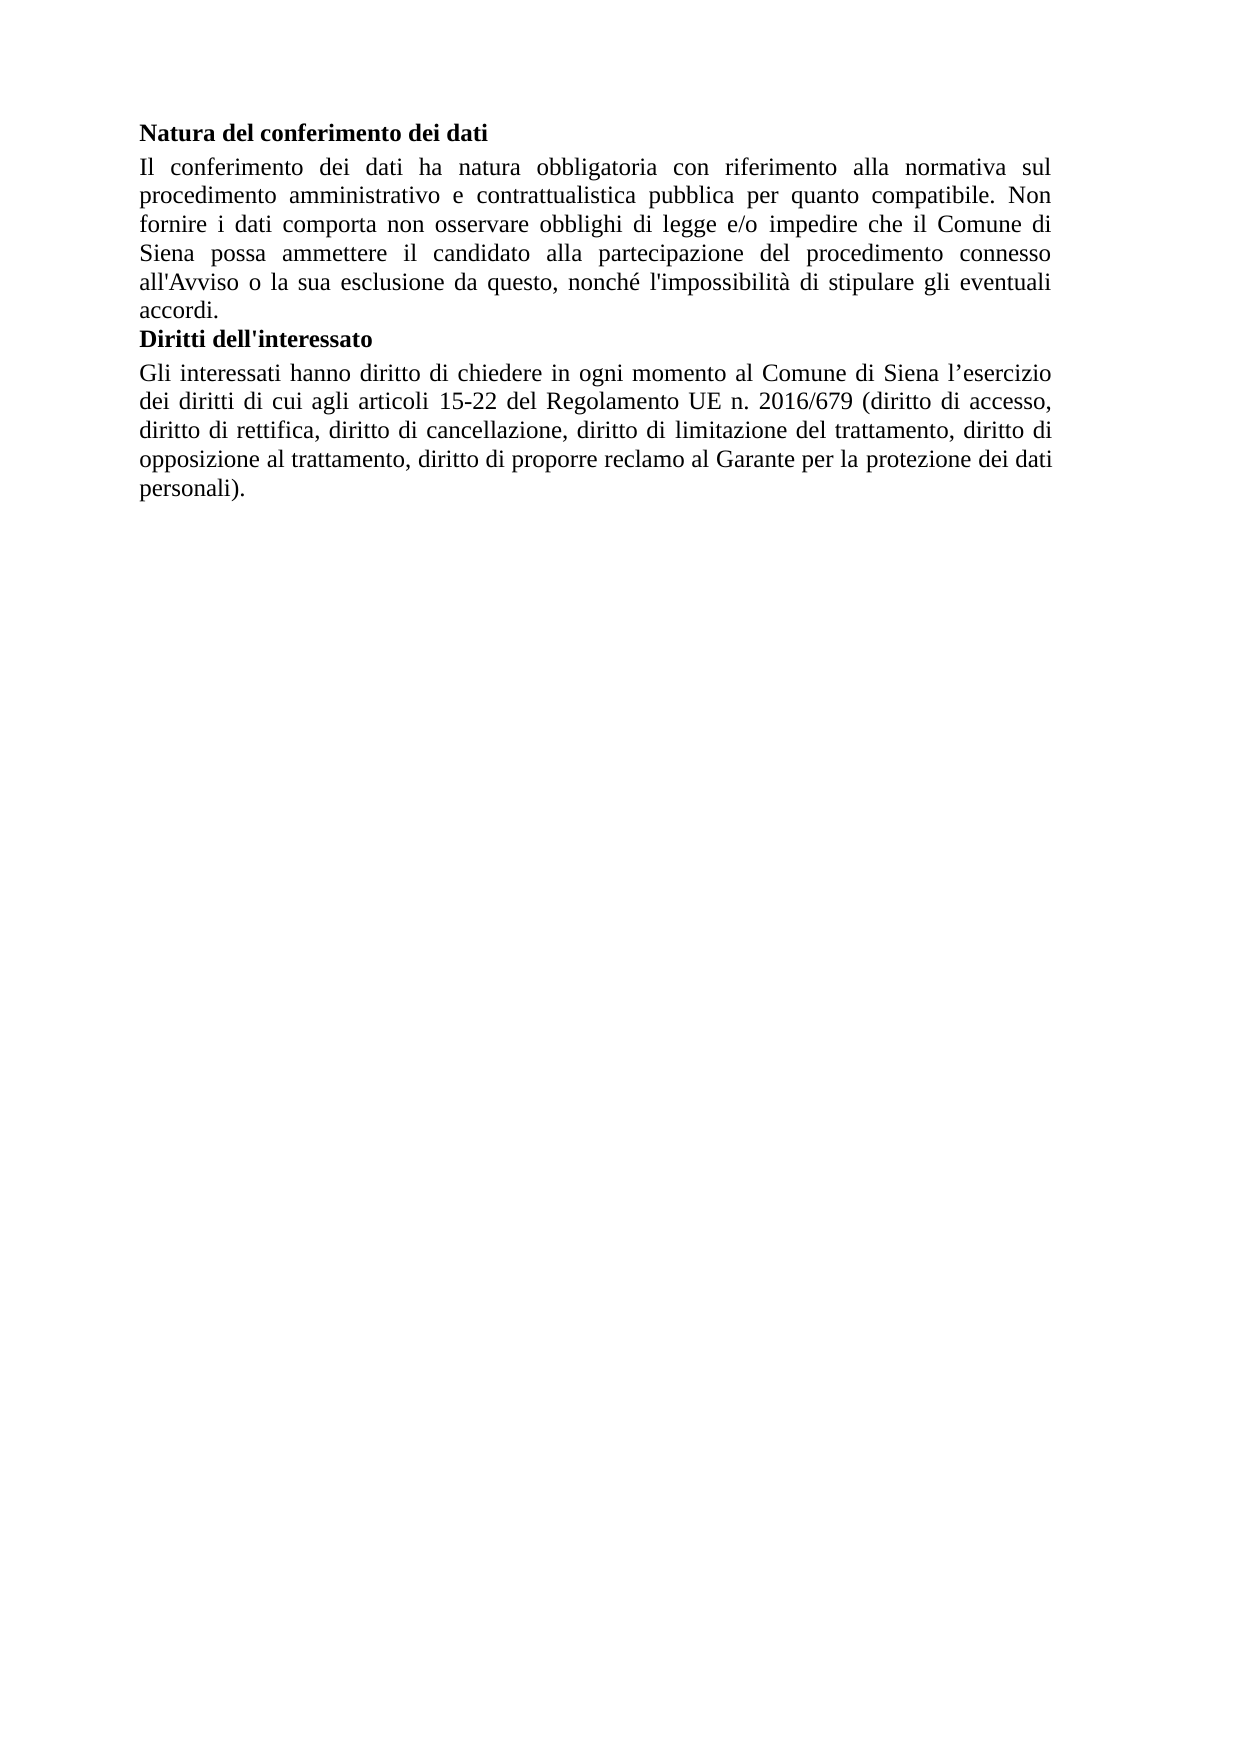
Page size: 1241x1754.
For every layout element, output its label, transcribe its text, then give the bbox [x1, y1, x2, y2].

text Il conferimento dei dati ha natura obbligatoria con riferimento alla normativa sul procedimento amministrativo e contrattualistica pubblica per quanto compatibile. Non fornire i dati comporta non osservare obblighi di legge e/o impedire che il Comune di Siena possa ammettere il candidato alla partecipazione del procedimento connesso all'Avviso o la sua esclusione da questo, nonché l'impossibilità di stipulare gli eventuali accordi. [139, 152, 1052, 324]
text Gli interessati hanno diritto di chiedere in ogni momento al Comune di Siena l’esercizio dei diritti di cui agli articoli 15-22 del Regolamento UE n. 2016/679 (diritto di accesso, diritto di rettifica, diritto di cancellazione, diritto di limitazione del trattamento, diritto di opposizione al trattamento, diritto di proporre reclamo al Garante per la protezione dei dati personali). [139, 358, 1053, 501]
subtitle Natura del conferimento dei dati [139, 118, 1122, 147]
subtitle Diritti dell'interessato [139, 324, 1122, 353]
